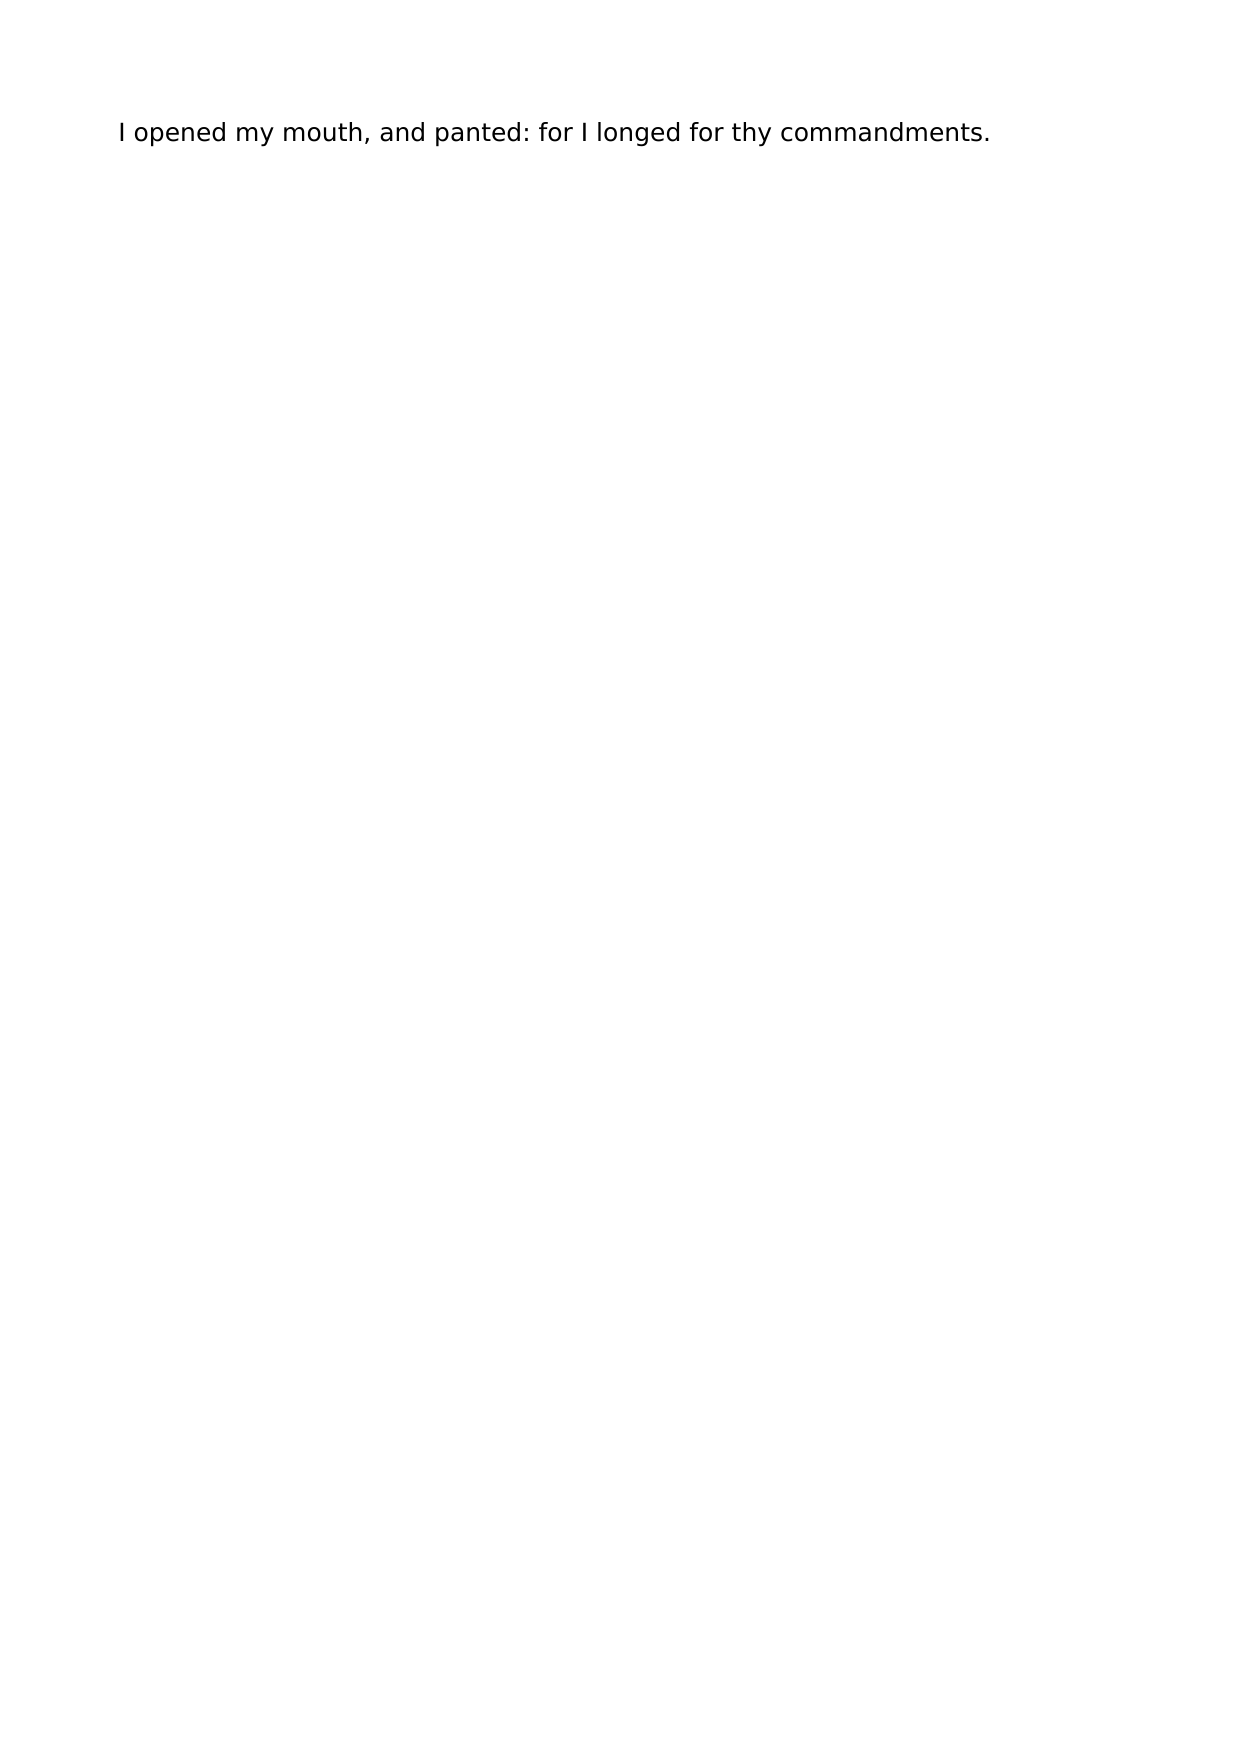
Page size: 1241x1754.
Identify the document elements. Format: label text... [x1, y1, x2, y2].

text I opened my mouth, and panted: for I longed for thy commandments. [118, 118, 1122, 147]
